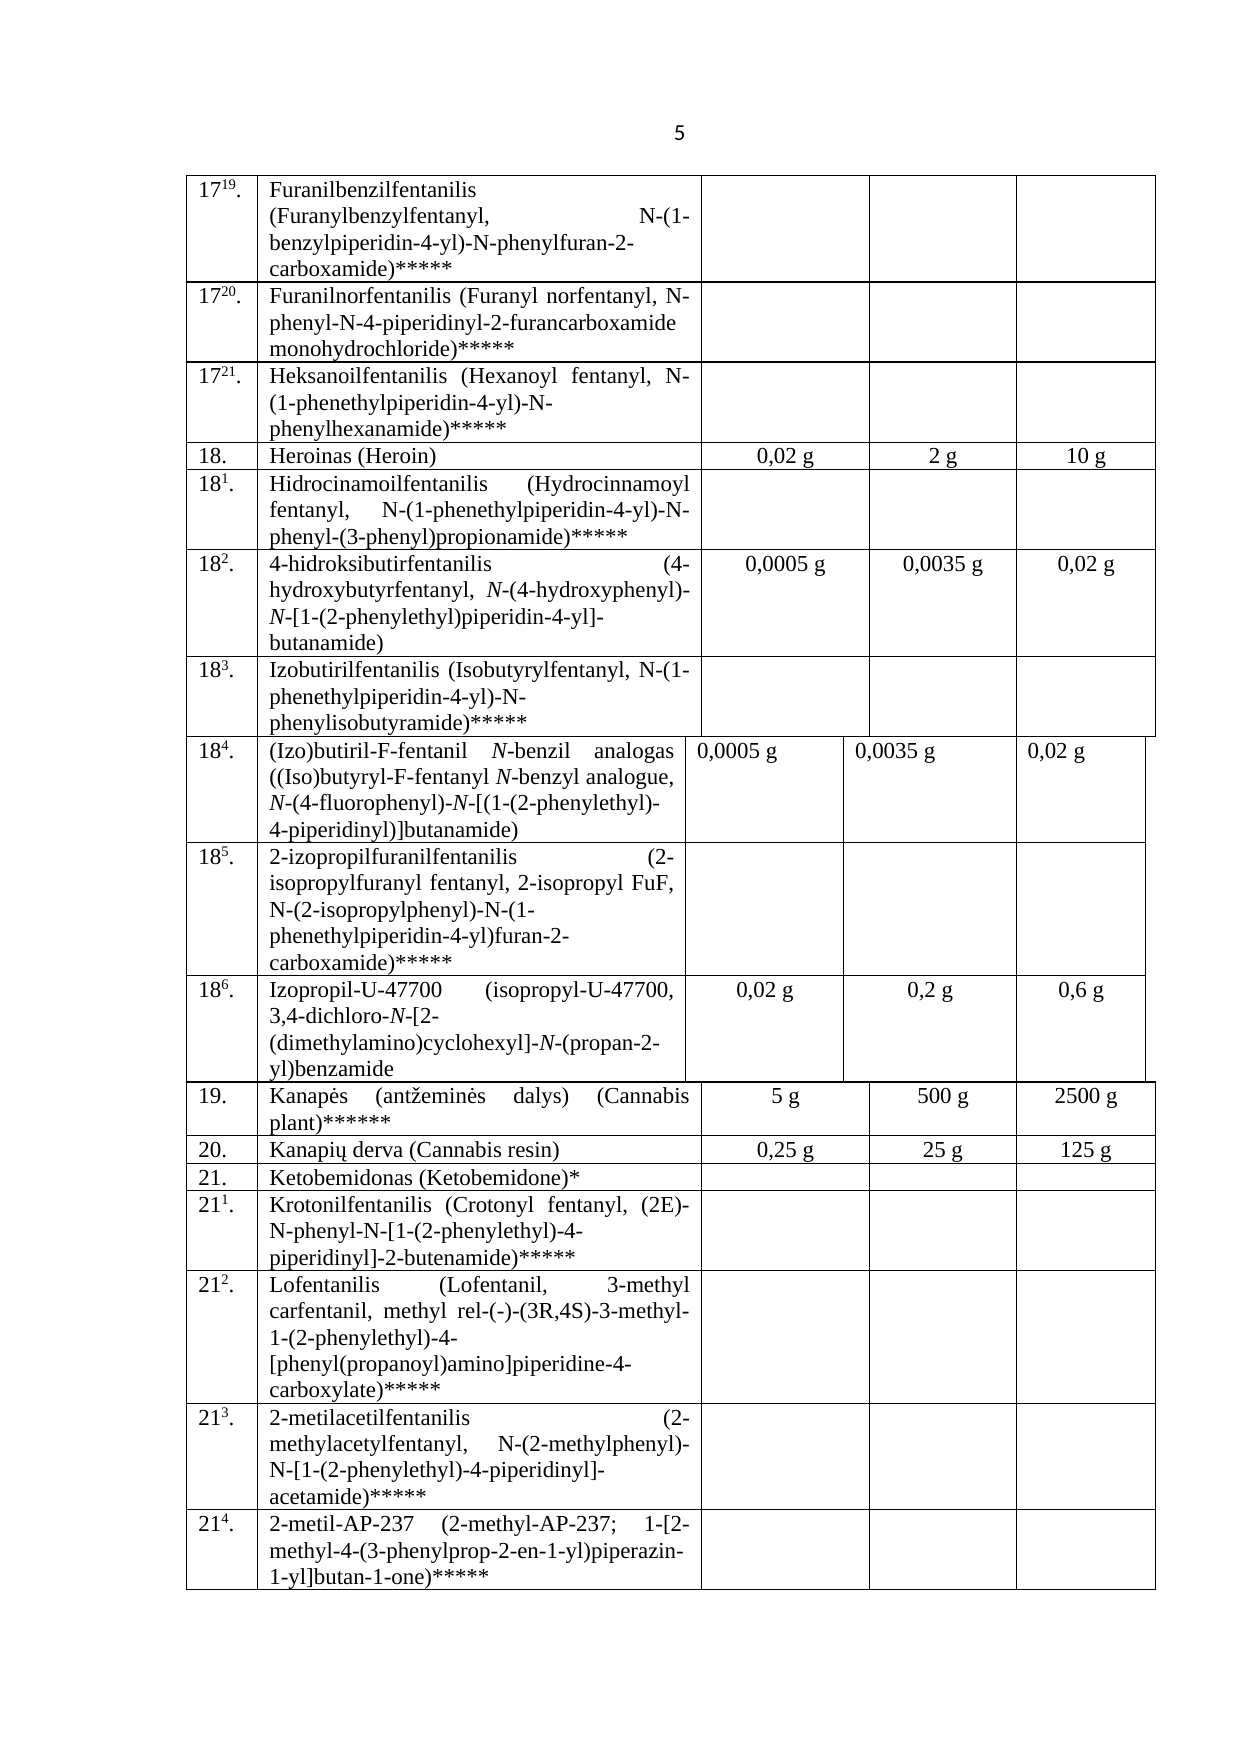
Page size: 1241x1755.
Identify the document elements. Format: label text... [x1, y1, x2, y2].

table_cell 4-hidroksibutirfentanilis (4-hydroxybutyrfentanyl, N-(4-hydroxyphenyl)-N-[1-(2-phenylethyl)piperidin-4-yl]-butanamide) [258, 550, 701, 656]
table_cell [686, 843, 843, 975]
table_cell [870, 1191, 1016, 1270]
table_cell 186. [187, 976, 257, 1081]
table_cell 0,02 g [1017, 550, 1155, 656]
table_cell 0,0035 g [844, 737, 1016, 842]
table_cell 500 g [870, 1083, 1016, 1135]
table_cell 5 g [702, 1083, 869, 1135]
table_cell [870, 176, 1016, 281]
table_cell [870, 363, 1016, 442]
table_cell [1017, 1404, 1155, 1509]
table_cell 0,02 g [702, 443, 869, 469]
table_cell 0,25 g [702, 1136, 869, 1162]
table_cell 2-metil-AP-237 (2-methyl-AP-237; 1-[2-methyl-4-(3-phenylprop-2-en-1-yl)piperazin-1-yl]butan-1-one)***** [258, 1510, 701, 1589]
table_cell 18. [187, 443, 257, 469]
table_cell 0,02 g [686, 976, 843, 1081]
table_cell Ketobemidonas (Ketobemidone)* [258, 1164, 701, 1190]
table_cell 19. [187, 1083, 257, 1135]
table_cell [702, 283, 869, 361]
table_cell 20. [187, 1136, 257, 1162]
table_cell 2 g [870, 443, 1016, 469]
table_cell [702, 470, 869, 549]
table_cell [1017, 1191, 1155, 1270]
table_cell 211. [187, 1191, 257, 1270]
table_cell Izobutirilfentanilis (Isobutyrylfentanyl, N-(1-phenethylpiperidin-4-yl)-N- phenylisobutyramide)***** [258, 657, 701, 736]
table_cell 182. [187, 550, 257, 656]
table_cell 21. [187, 1164, 257, 1190]
table_cell [702, 1510, 869, 1589]
table_cell [870, 1164, 1016, 1190]
table_cell 0,0035 g [870, 550, 1016, 656]
table_cell 0,02 g [1017, 737, 1145, 842]
table_cell 0,0005 g [686, 737, 843, 842]
table_cell 212. [187, 1271, 257, 1403]
table_cell Heksanoilfentanilis (Hexanoyl fentanyl, N-(1-phenethylpiperidin-4-yl)-N-phenylhexanamide)***** [258, 363, 701, 442]
table_cell [870, 283, 1016, 361]
table_cell [1017, 843, 1145, 975]
table_cell [1017, 1164, 1155, 1190]
table_cell [844, 843, 1016, 975]
table_cell [702, 363, 869, 442]
table_cell (Izo)butiril-F-fentanil N-benzil analogas ((Iso)butyryl-F-fentanyl N-benzyl analogue, N-(4-fluorophenyl)-N-[(1-(2-phenylethyl)-4-piperidinyl)]butanamide) [258, 737, 685, 842]
table_cell 214. [187, 1510, 257, 1589]
table_cell Krotonilfentanilis (Crotonyl fentanyl, (2E)-N-phenyl-N-[1-(2-phenylethyl)-4-piperidinyl]-2-butenamide)***** [258, 1191, 701, 1270]
table_cell [702, 176, 869, 281]
table_cell Heroinas (Heroin) [258, 443, 701, 469]
table_cell [1017, 657, 1155, 736]
table_cell [1017, 176, 1155, 281]
table_cell 183. [187, 657, 257, 736]
table_cell Hidrocinamoilfentanilis (Hydrocinnamoyl fentanyl, N-(1-phenethylpiperidin-4-yl)-N-phenyl-(3-phenyl)propionamide)***** [258, 470, 701, 549]
table_cell 2-izopropilfuranilfentanilis (2-isopropylfuranyl fentanyl, 2-isopropyl FuF, N-(2-isopropylphenyl)-N-(1-phenethylpiperidin-4-yl)furan-2-carboxamide)***** [258, 843, 685, 975]
table_cell [702, 657, 869, 736]
table_cell 1721. [187, 363, 257, 442]
table_cell [1017, 283, 1155, 361]
table_cell Kanapių derva (Cannabis resin) [258, 1136, 701, 1162]
table_cell Kanapės (antžeminės dalys) (Cannabis plant)****** [258, 1083, 701, 1135]
table_cell [870, 657, 1016, 736]
table_cell [702, 1404, 869, 1509]
table_cell 1720. [187, 283, 257, 361]
table_cell 185. [187, 843, 257, 975]
table_cell [1017, 470, 1155, 549]
table_cell [870, 470, 1016, 549]
table_cell Furanilbenzilfentanilis (Furanylbenzylfentanyl, N-(1-benzylpiperidin-4-yl)-N-phenylfuran-2-carboxamide)***** [258, 176, 701, 281]
table_cell 10 g [1017, 443, 1155, 469]
table_cell [870, 1271, 1016, 1403]
table_cell 0,6 g [1017, 976, 1145, 1081]
table_cell 2-metilacetilfentanilis (2-methylacetylfentanyl, N-(2-methylphenyl)-N-[1-(2-phenylethyl)-4-piperidinyl]-acetamide)***** [258, 1404, 701, 1509]
table_cell [1146, 737, 1155, 842]
table_cell 181. [187, 470, 257, 549]
table_cell 0,2 g [844, 976, 1016, 1081]
table_cell 125 g [1017, 1136, 1155, 1162]
table_cell [1146, 842, 1155, 975]
table_cell 1719. [187, 176, 257, 281]
table_cell [870, 1404, 1016, 1509]
table_cell [1017, 1271, 1155, 1403]
table_cell [870, 1510, 1016, 1589]
table_cell 213. [187, 1404, 257, 1509]
table_cell 0,0005 g [702, 550, 869, 656]
table_cell Lofentanilis (Lofentanil, 3-methyl carfentanil, methyl rel-(-)-(3R,4S)-3-methyl-1-(2-phenylethyl)-4-[phenyl(propanoyl)amino]piperidine-4-carboxylate)***** [258, 1271, 701, 1403]
table_cell 25 g [870, 1136, 1016, 1162]
table_cell Izopropil-U-47700 (isopropyl-U-47700, 3,4-dichloro-N-[2-(dimethylamino)cyclohexyl]-N-(propan-2-yl)benzamide [258, 976, 685, 1081]
table_cell [702, 1164, 869, 1190]
table_cell 184. [187, 737, 257, 842]
table_cell [1146, 975, 1155, 1081]
table_cell [1017, 1510, 1155, 1589]
table_cell [1017, 363, 1155, 442]
table_cell Furanilnorfentanilis (Furanyl norfentanyl, N-phenyl-N-4-piperidinyl-2-furancarboxamide monohydrochloride)***** [258, 283, 701, 361]
table_cell 2500 g [1017, 1083, 1155, 1135]
table_cell [702, 1271, 869, 1403]
table_cell [702, 1191, 869, 1270]
